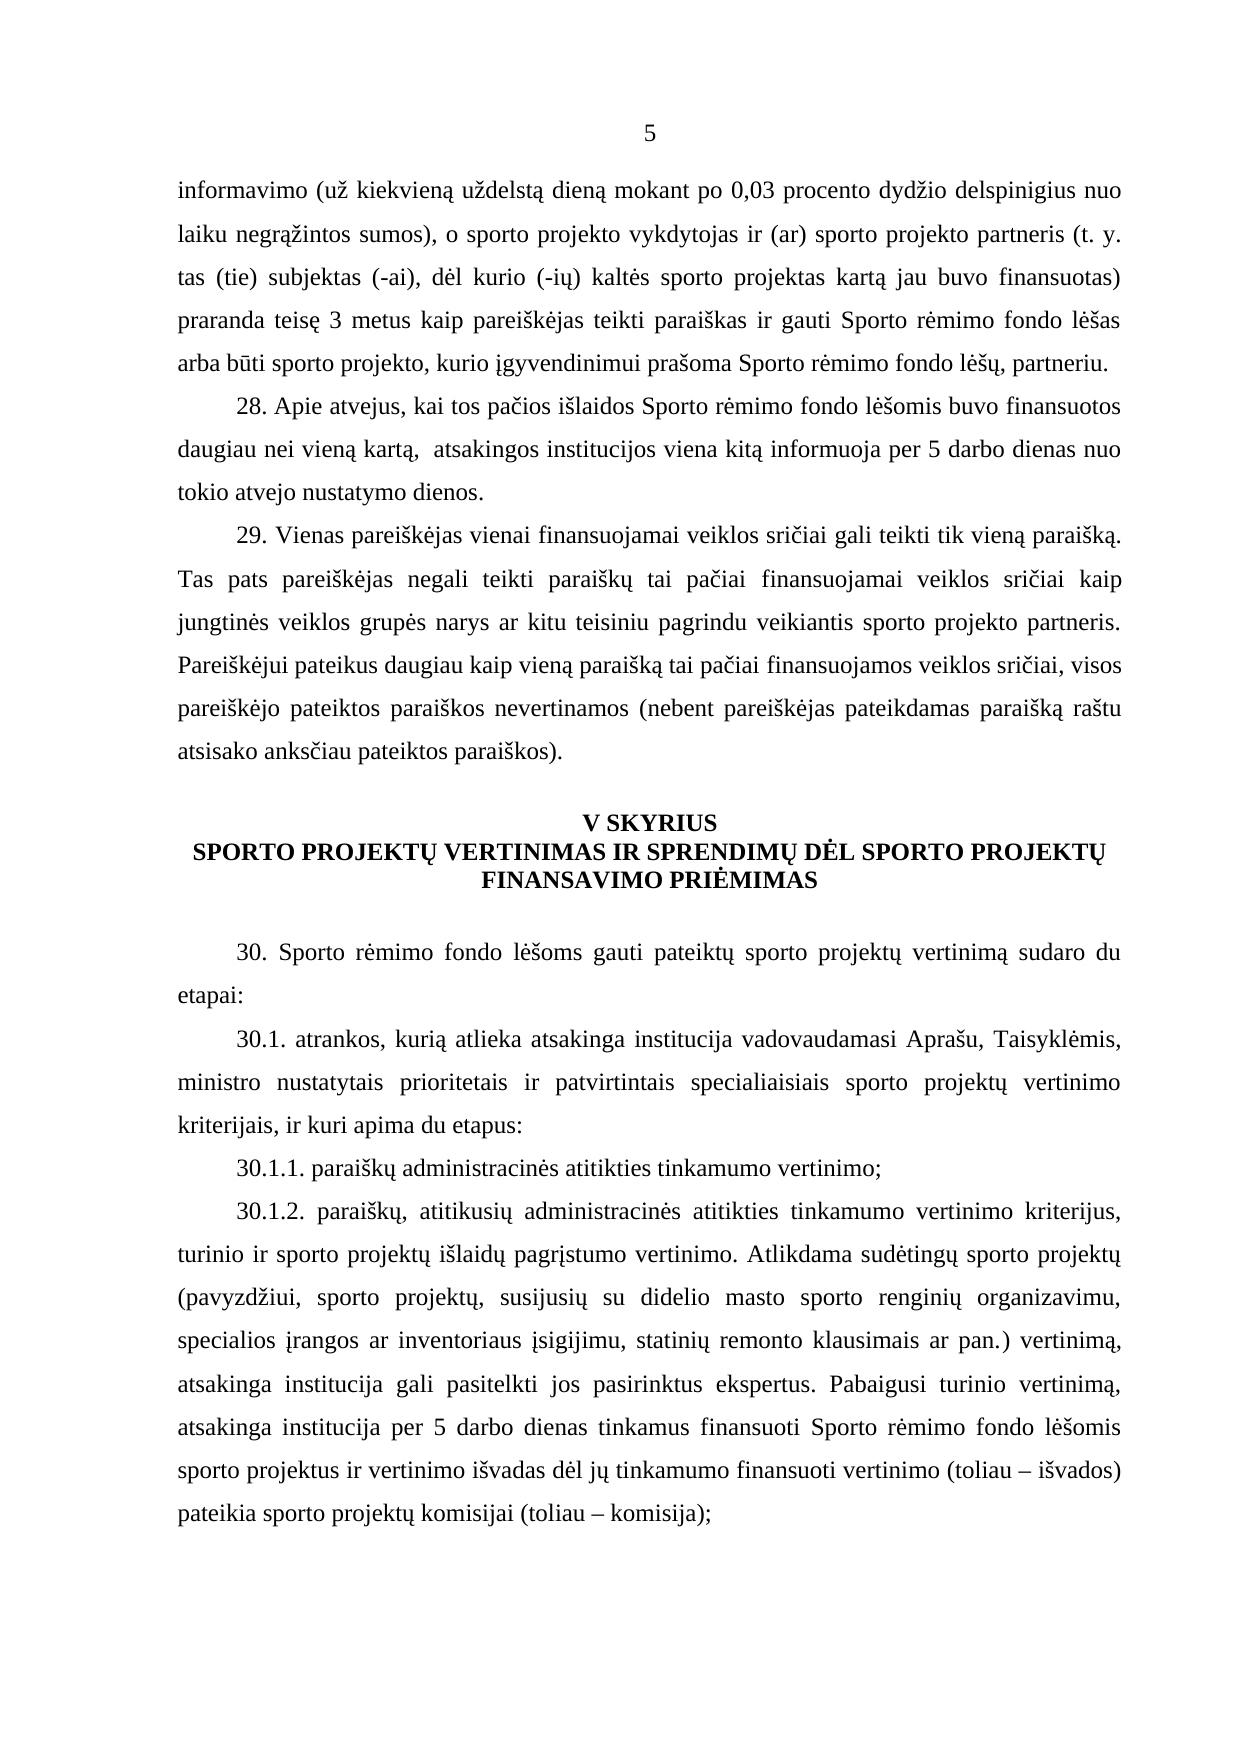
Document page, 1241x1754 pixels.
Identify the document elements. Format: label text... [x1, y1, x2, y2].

text SPORTO PROJEKTŲ VERTINIMAS IR SPRENDIMŲ DĖL SPORTO PROJEKTŲ FINANSAVIMO PRIĖMIMAS [177, 837, 1122, 894]
text 30. Sporto rėmimo fondo lėšoms gauti pateiktų sporto projektų vertinimą sudaro du etapai: [177, 937, 1122, 1009]
text 30.1.1. paraiškų administracinės atitikties tinkamumo vertinimo; [177, 1153, 1122, 1182]
text 30.1. atrankos, kurią atlieka atsakinga institucija vadovaudamasi Aprašu, Taisyklėmis, ministro nustatytais prioritetais ir patvirtintais specialiaisiais sporto projektų vertinimo kriterijais, ir kuri apima du etapus: [177, 1024, 1122, 1139]
text informavimo (už kiekvieną uždelstą dieną mokant po 0,03 procento dydžio delspinigius nuo laiku negrąžintos sumos), o sporto projekto vykdytojas ir (ar) sporto projekto partneris (t. y. tas (tie) subjektas (-ai), dėl kurio (-ių) kaltės sporto projektas kartą jau buvo finansuotas) praranda teisę 3 metus kaip pareiškėjas teikti paraiškas ir gauti Sporto rėmimo fondo lėšas arba būti sporto projekto, kurio įgyvendinimui prašoma Sporto rėmimo fondo lėšų, partneriu. [177, 176, 1122, 377]
text 30.1.2. paraiškų, atitikusių administracinės atitikties tinkamumo vertinimo kriterijus, turinio ir sporto projektų išlaidų pagrįstumo vertinimo. Atlikdama sudėtingų sporto projektų (pavyzdžiui, sporto projektų, susijusių su didelio masto sporto renginių organizavimu, specialios įrangos ar inventoriaus įsigijimu, statinių remonto klausimais ar pan.) vertinimą, atsakinga institucija gali pasitelkti jos pasirinktus ekspertus. Pabaigusi turinio vertinimą, atsakinga institucija per 5 darbo dienas tinkamus finansuoti Sporto rėmimo fondo lėšomis sporto projektus ir vertinimo išvadas dėl jų tinkamumo finansuoti vertinimo (toliau – išvados) pateikia sporto projektų komisijai (toliau – komisija); [177, 1196, 1122, 1527]
text 28. Apie atvejus, kai tos pačios išlaidos Sporto rėmimo fondo lėšomis buvo finansuotos daugiau nei vieną kartą, atsakingos institucijos viena kitą informuoja per 5 darbo dienas nuo tokio atvejo nustatymo dienos. [177, 391, 1122, 506]
text V SKYRIUS [177, 808, 1122, 837]
text 29. Vienas pareiškėjas vienai finansuojamai veiklos sričiai gali teikti tik vieną paraišką. Tas pats pareiškėjas negali teikti paraiškų tai pačiai finansuojamai veiklos sričiai kaip jungtinės veiklos grupės narys ar kitu teisiniu pagrindu veikiantis sporto projekto partneris. Pareiškėjui pateikus daugiau kaip vieną paraišką tai pačiai finansuojamos veiklos sričiai, visos pareiškėjo pateiktos paraiškos nevertinamos (nebent pareiškėjas pateikdamas paraišką raštu atsisako anksčiau pateiktos paraiškos). [177, 521, 1122, 765]
